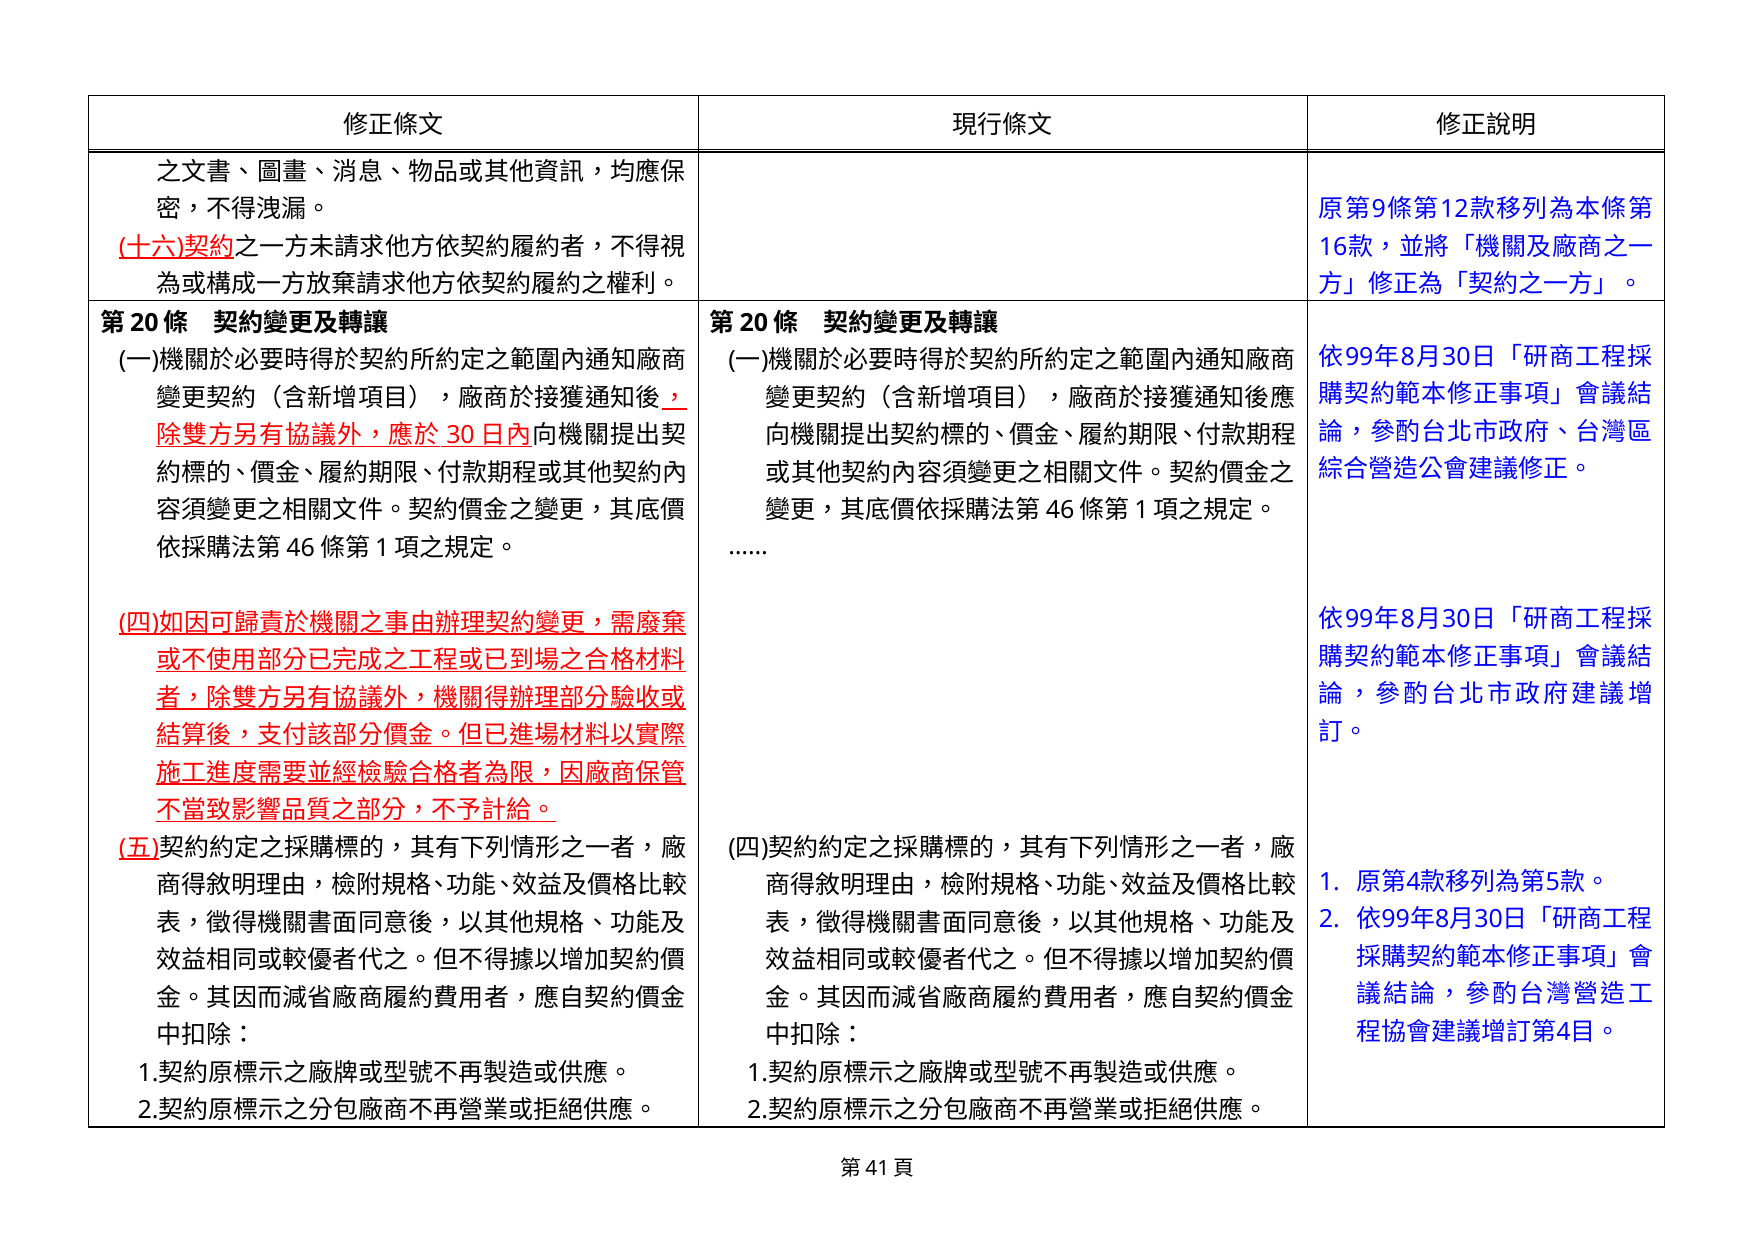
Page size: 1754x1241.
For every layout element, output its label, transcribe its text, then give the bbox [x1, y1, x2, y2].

table_header 修正條文 [89, 96, 698, 149]
table_cell 原第9條第12款移列為本條第16款，並將「機關及廠商之一方」修正為「契約之一方」。 [1308, 153, 1664, 300]
table_cell 之文書、圖畫、消息、物品或其他資訊，均應保密，不得洩漏。 (十六)契約之一方未請求他方依契約履約者，不得視為或構成一方放棄請求他方依契約履約之權利。 [89, 153, 698, 300]
table_cell 第20條 契約變更及轉讓 (一)機關於必要時得於契約所約定之範圍內通知廠商變更契約（含新增項目），廠商於接獲通知後應向機關提出契約標的、價金、履約期限、付款期程或其他契約內容須變更之相關文件。契約價金之變更，其底價依採購法第46條第1項之規定。 …… (四)契約約定之採購標的，其有下列情形之一者，廠商得敘明理由，檢附規格、功能、效益及價格比較表，徵得機關書面同意後，以其他規格、功能及效益相同或較優者代之。但不得據以增加契約價金。其因而減省廠商履約費用者，應自契約價金中扣除： 1.契約原標示之廠牌或型號不再製造或供應。 2.契約原標示之分包廠商不再營業或拒絕供應。 [699, 301, 1307, 1126]
table_cell 依99年8月30日「研商工程採購契約範本修正事項」會議結論，參酌台北市政府、台灣區綜合營造公會建議修正。 依99年8月30日「研商工程採購契約範本修正事項」會議結論，參酌台北市政府建議增訂。 原第4款移列為第5款。 依99年8月30日「研商工程採購契約範本修正事項」會議結論，參酌台灣營造工程協會建議增訂第4目。 [1308, 301, 1664, 1126]
table_cell 第20條 契約變更及轉讓 (一)機關於必要時得於契約所約定之範圍內通知廠商變更契約（含新增項目），廠商於接獲通知後，除雙方另有協議外，應於30日內向機關提出契約標的、價金、履約期限、付款期程或其他契約內容須變更之相關文件。契約價金之變更，其底價依採購法第46條第1項之規定。 (四)如因可歸責於機關之事由辦理契約變更，需廢棄或不使用部分已完成之工程或已到場之合格材料者，除雙方另有協議外，機關得辦理部分驗收或結算後，支付該部分價金。但已進場材料以實際施工進度需要並經檢驗合格者為限，因廠商保管不當致影響品質之部分，不予計給。 (五)契約約定之採購標的，其有下列情形之一者，廠商得敘明理由，檢附規格、功能、效益及價格比較表，徵得機關書面同意後，以其他規格、功能及效益相同或較優者代之。但不得據以增加契約價金。其因而減省廠商履約費用者，應自契約價金中扣除： 1.契約原標示之廠牌或型號不再製造或供應。 2.契約原標示之分包廠商不再營業或拒絕供應。 [89, 301, 698, 1126]
table_header 現行條文 [699, 96, 1307, 149]
table_cell [699, 153, 1307, 300]
table_header 修正說明 [1308, 96, 1664, 149]
